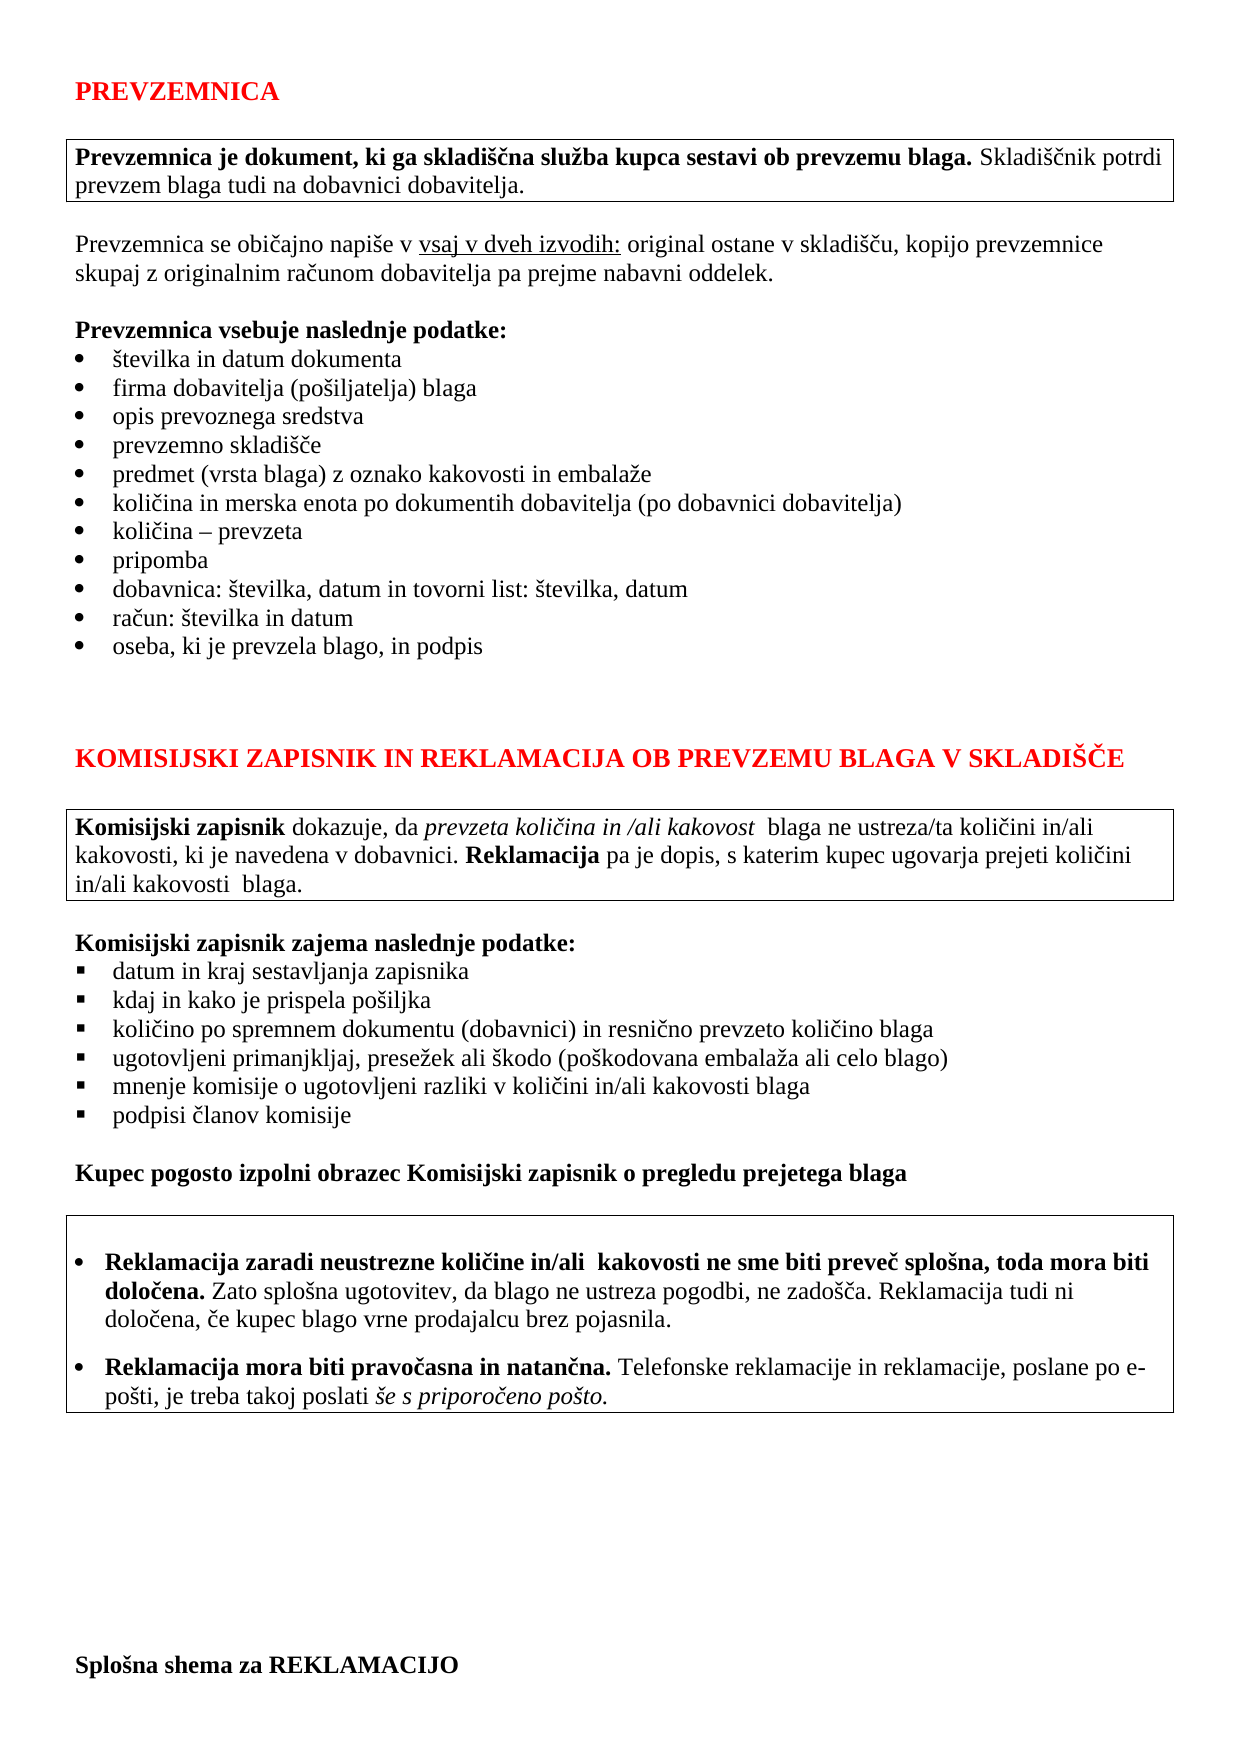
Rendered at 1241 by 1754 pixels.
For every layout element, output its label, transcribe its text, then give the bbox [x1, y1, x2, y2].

list oseba, ki je prevzela blago, in podpis [75, 631, 1165, 660]
list Reklamacija zaradi neustrezne količine in/ali kakovosti ne sme biti preveč splošna, toda mora biti določena. Zato splošna ugotovitev, da blago ne ustreza pogodbi, ne zadošča. Reklamacija tudi ni določena, če kupec blago vrne prodajalcu brez pojasnila. [75, 1247, 1165, 1333]
list prevzemno skladišče [75, 430, 1165, 459]
list kdaj in kako je prispela pošiljka [75, 985, 1165, 1014]
text Prevzemnica se običajno napiše v vsaj v dveh izvodih: original ostane v skladišču, kopijo prevzemnice skupaj z originalnim računom dobavitelja pa prejme nabavni oddelek. [75, 229, 1165, 286]
text Kupec pogosto izpolni obrazec Komisijski zapisnik o pregledu prejetega blaga [75, 1158, 1165, 1186]
text Komisijski zapisnik zajema naslednje podatke: [75, 928, 1165, 956]
list količino po spremnem dokumentu (dobavnici) in resnično prevzeto količino blaga [75, 1014, 1165, 1043]
list ugotovljeni primanjkljaj, presežek ali škodo (poškodovana embalaža ali celo blago) [75, 1043, 1165, 1071]
list podpisi članov komisije [75, 1100, 1165, 1129]
list številka in datum dokumenta [75, 344, 1165, 373]
list mnenje komisije o ugotovljeni razliki v količini in/ali kakovosti blaga [75, 1071, 1165, 1100]
list račun: številka in datum [75, 603, 1165, 631]
list količina – prevzeta [75, 516, 1165, 545]
list predmet (vrsta blaga) z oznako kakovosti in embalaže [75, 459, 1165, 488]
list pripomba [75, 545, 1165, 574]
list količina in merska enota po dokumentih dobavitelja (po dobavnici dobavitelja) [75, 488, 1165, 516]
text Splošna shema za REKLAMACIJO [75, 1650, 1165, 1679]
list datum in kraj sestavljanja zapisnika [75, 956, 1165, 985]
list dobavnica: številka, datum in tovorni list: številka, datum [75, 574, 1165, 603]
list firma dobavitelja (pošiljatelja) blaga [75, 373, 1165, 401]
subtitle PREVZEMNICA [75, 75, 1165, 106]
text Prevzemnica vsebuje naslednje podatke: [75, 315, 1165, 344]
list opis prevoznega sredstva [75, 401, 1165, 430]
text Prevzemnica je dokument, ki ga skladiščna služba kupca sestavi ob prevzemu blaga. Skladiščnik potrdi prevzem blaga tudi na dobavnici dobavitelja. [67, 140, 1173, 201]
subtitle KOMISIJSKI ZAPISNIK IN REKLAMACIJA OB PREVZEMU BLAGA V SKLADIŠČE [75, 743, 1165, 774]
text Komisijski zapisnik dokazuje, da prevzeta količina in /ali kakovost blaga ne ustreza/ta količini in/ali kakovosti, ki je navedena v dobavnici. Reklamacija pa je dopis, s katerim kupec ugovarja prejeti količini in/ali kakovosti blaga. [67, 810, 1173, 900]
list Reklamacija mora biti pravočasna in natančna. Telefonske reklamacije in reklamacije, poslane po e-pošti, je treba takoj poslati še s priporočeno pošto. [67, 1349, 1173, 1412]
